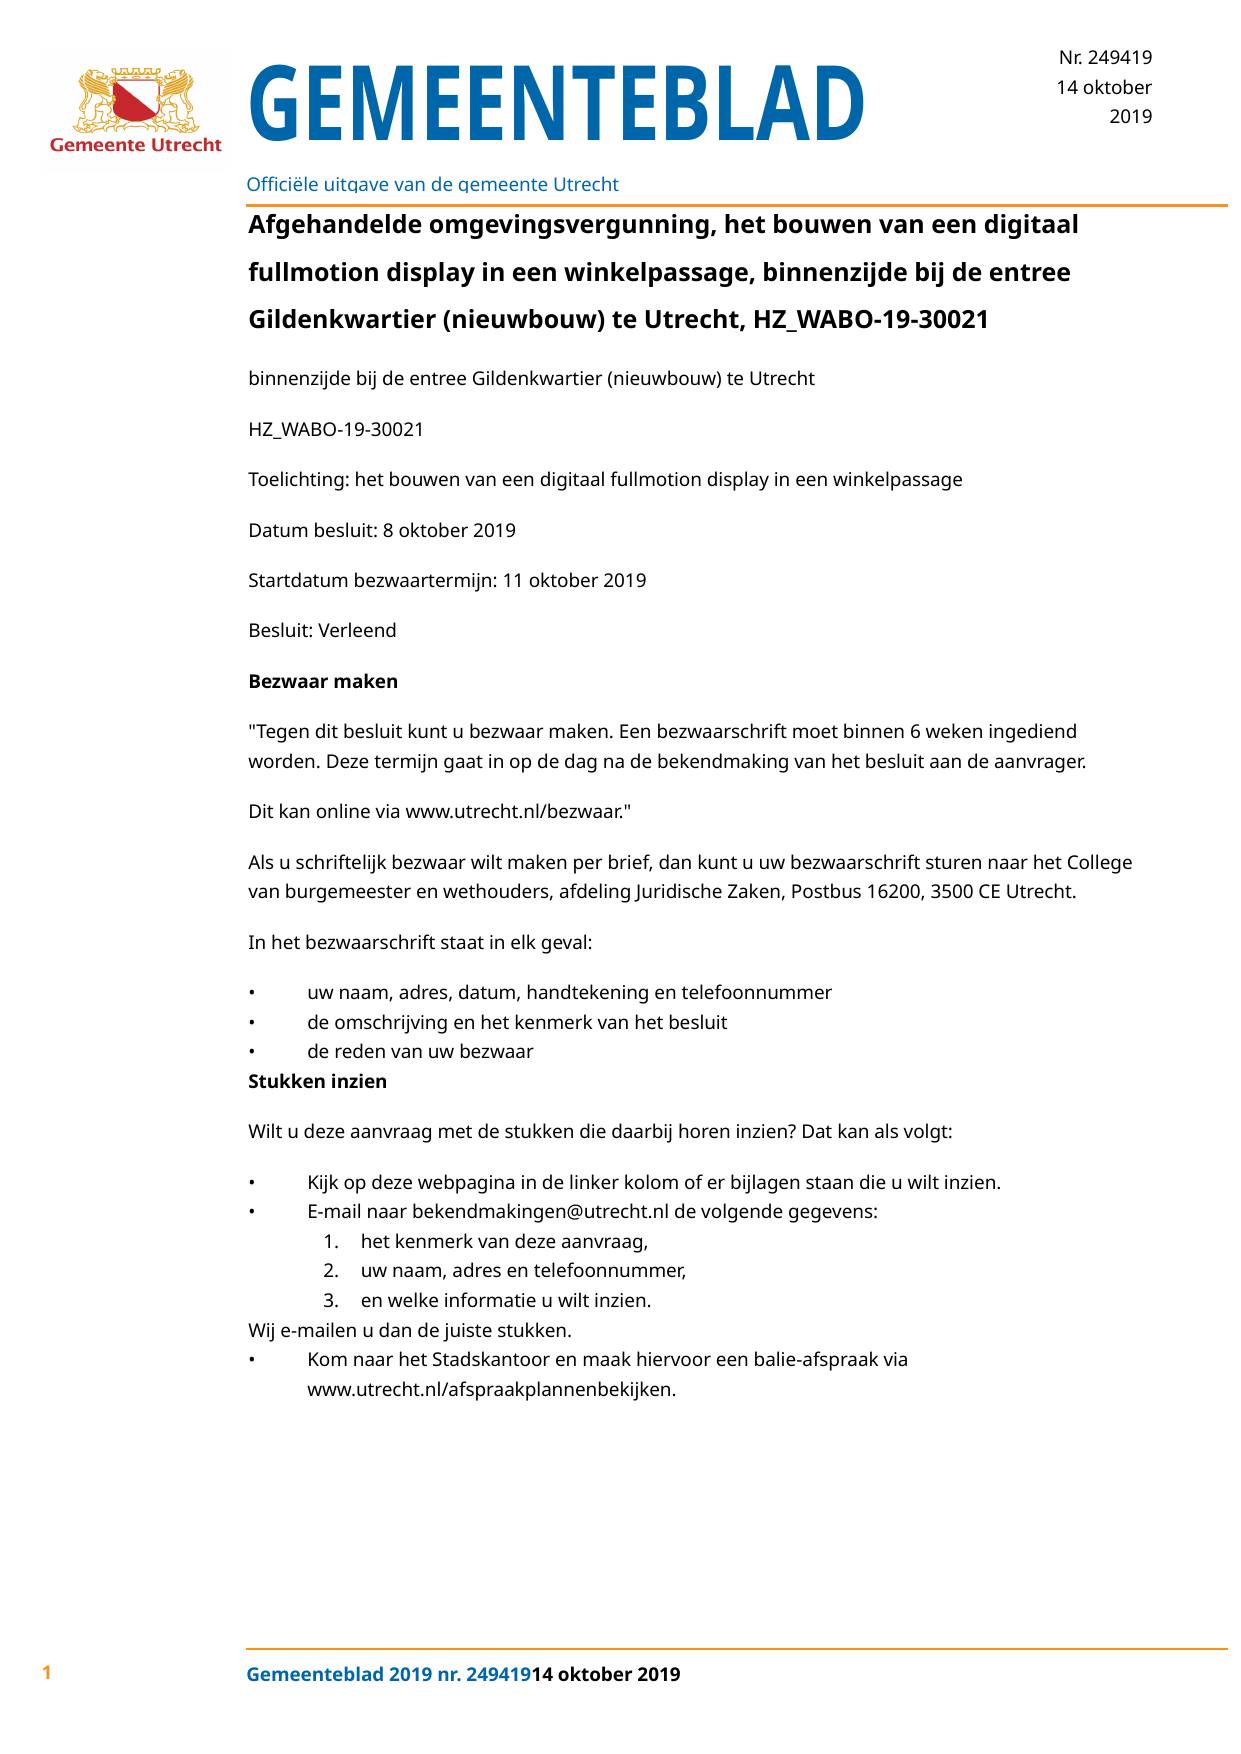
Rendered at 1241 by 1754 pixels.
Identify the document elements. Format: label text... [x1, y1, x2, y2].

text Als u schriftelijk bezwaar wilt maken per brief, dan kunt u uw bezwaarschrift sturen naar het College van burgemeester en wethouders, afdeling Juridische Zaken, Postbus 16200, 3500 CE Utrecht. [248, 849, 1152, 904]
list Kijk op deze webpagina in de linker kolom of er bijlagen staan die u wilt inzien. [248, 1169, 1152, 1194]
text Bezwaar maken [248, 668, 1152, 694]
text HZ_WABO-19-30021 [248, 416, 1152, 442]
list Kom naar het Stadskantoor en maak hiervoor een balie-afspraak via www.utrecht.nl/afspraakplannenbekijken. [248, 1346, 1152, 1402]
text "Tegen dit besluit kunt u bezwaar maken. Een bezwaarschrift moet binnen 6 weken ingediend worden. Deze termijn gaat in op de dag na de bekendmaking van het besluit aan de aanvrager. [248, 718, 1152, 774]
list de omschrijving en het kenmerk van het besluit [248, 1009, 1152, 1034]
picture [41, 47, 231, 172]
list het kenmerk van deze aanvraag, [323, 1228, 1152, 1254]
text Wilt u deze aanvraag met de stukken die daarbij horen inzien? Dat kan als volgt: [248, 1118, 1152, 1144]
text Besluit: Verleend [248, 618, 1152, 643]
list uw naam, adres, datum, handtekening en telefoonnummer [248, 979, 1152, 1005]
text binnenzijde bij de entree Gildenkwartier (nieuwbouw) te Utrecht [248, 366, 1152, 391]
text In het bezwaarschrift staat in elk geval: [248, 929, 1152, 954]
list uw naam, adres en telefoonnummer, [323, 1258, 1152, 1283]
list en welke informatie u wilt inzien. [323, 1287, 1152, 1313]
text Datum besluit: 8 oktober 2019 [248, 517, 1152, 542]
text Toelichting: het bouwen van een digitaal fullmotion display in een winkelpassage [248, 466, 1152, 492]
list de reden van uw bezwaar [248, 1038, 1152, 1064]
text Startdatum bezwaartermijn: 11 oktober 2019 [248, 567, 1152, 593]
list E-mail naar bekendmakingen@utrecht.nl de volgende gegevens: [248, 1198, 1152, 1224]
text Dit kan online via www.utrecht.nl/bezwaar." [248, 798, 1152, 824]
text Afgehandelde omgevingsvergunning, het bouwen van een digitaal fullmotion display in een winkelpassage, binnenzijde bij de entree Gildenkwartier (nieuwbouw) te Utrecht, HZ_WABO-19-30021 [248, 207, 1152, 336]
text Stukken inzien [248, 1068, 1152, 1094]
text Wij e-mailen u dan de juiste stukken. [248, 1317, 1152, 1342]
